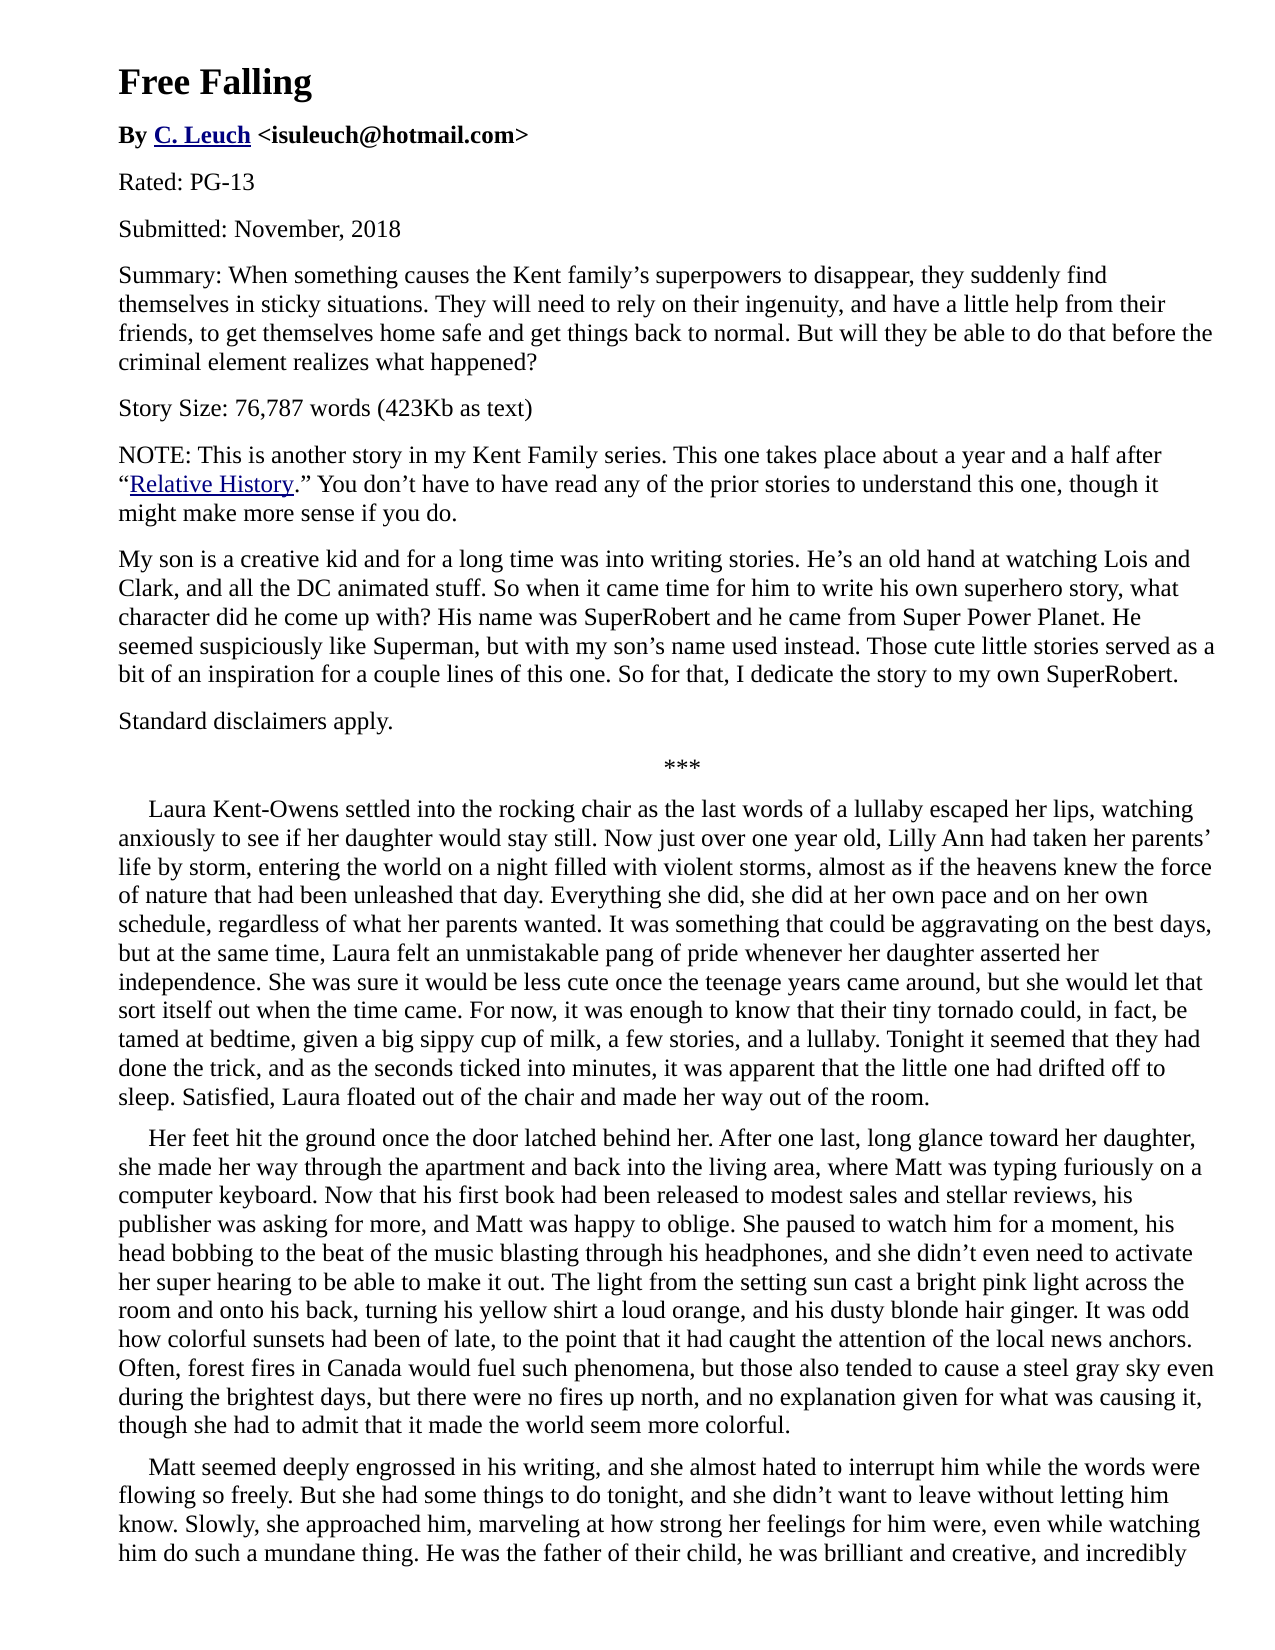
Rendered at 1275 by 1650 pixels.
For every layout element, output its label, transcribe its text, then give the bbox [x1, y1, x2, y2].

text Laura Kent-Owens settled into the rocking chair as the last words of a lullaby escaped her lips, watching anxiously to see if her daughter would stay still. Now just over one year old, Lilly Ann had taken her parents’ life by storm, entering the world on a night filled with violent storms, almost as if the heavens knew the force of nature that had been unleashed that day. Everything she did, she did at her own pace and on her own schedule, regardless of what her parents wanted. It was something that could be aggravating on the best days, but at the same time, Laura felt an unmistakable pang of pride whenever her daughter asserted her independence. She was sure it would be less cute once the teenage years came around, but she would let that sort itself out when the time came. For now, it was enough to know that their tiny tornado could, in fact, be tamed at bedtime, given a big sippy cup of milk, a few stories, and a lullaby. Tonight it seemed that they had done the trick, and as the seconds ticked into minutes, it was apparent that the little one had drifted off to sleep. Satisfied, Laura floated out of the chair and made her way out of the room. [118, 794, 1216, 1111]
text Story Size: 76,787 words (423Kb as text) [118, 393, 1216, 422]
text Summary: When something causes the Kent family’s superpowers to disappear, they suddenly find themselves in sticky situations. They will need to rely on their ingenuity, and have a little help from their friends, to get themselves home safe and get things back to normal. But will they be able to do that before the criminal element realizes what happened? [118, 261, 1216, 376]
text My son is a creative kid and for a long time was into writing stories. He’s an old hand at watching Lois and Clark, and all the DC animated stuff. So when it came time for him to write his own superhero story, what character did he come up with? His name was SuperRobert and he came from Super Power Planet. He seemed suspiciously like Superman, but with my son’s name used instead. Those cute little stories served as a bit of an inspiration for a couple lines of this one. So for that, I dedicate the story to my own SuperRobert. [118, 544, 1216, 688]
text Rated: PG-13 [118, 167, 1216, 196]
text Submitted: November, 2018 [118, 214, 1216, 242]
text Her feet hit the ground once the door latched behind her. After one last, long glance toward her daughter, she made her way through the apartment and back into the living area, where Matt was typing furiously on a computer keyboard. Now that his first book had been released to modest sales and stellar reviews, his publisher was asking for more, and Matt was happy to oblige. She paused to watch him for a moment, his head bobbing to the beat of the music blasting through his headphones, and she didn’t even need to activate her super hearing to be able to make it out. The light from the setting sun cast a bright pink light across the room and onto his back, turning his yellow shirt a loud orange, and his dusty blonde hair ginger. It was odd how colorful sunsets had been of late, to the point that it had caught the attention of the local news anchors. Often, forest fires in Canada would fuel such phenomena, but those also tended to cause a steel gray sky even during the brightest days, but there were no fires up north, and no explanation given for what was causing it, though she had to admit that it made the world seem more colorful. [118, 1123, 1216, 1439]
text *** [118, 753, 1216, 782]
text Standard disclaimers apply. [118, 706, 1216, 735]
text Matt seemed deeply engrossed in his writing, and she almost hated to interrupt him while the words were flowing so freely. But she had some things to do tonight, and she didn’t want to leave without letting him know. Slowly, she approached him, marveling at how strong her feelings for him were, even while watching him do such a mundane thing. He was the father of their child, he was brilliant and creative, and incredibly [118, 1452, 1216, 1567]
text By C. Leuch <isuleuch@hotmail.com> [118, 120, 1216, 149]
subtitle Free Falling [118, 59, 1216, 102]
text NOTE: This is another story in my Kent Family series. This one takes place about a year and a half after “Relative History.” You don’t have to have read any of the prior stories to understand this one, though it might make more sense if you do. [118, 440, 1216, 527]
